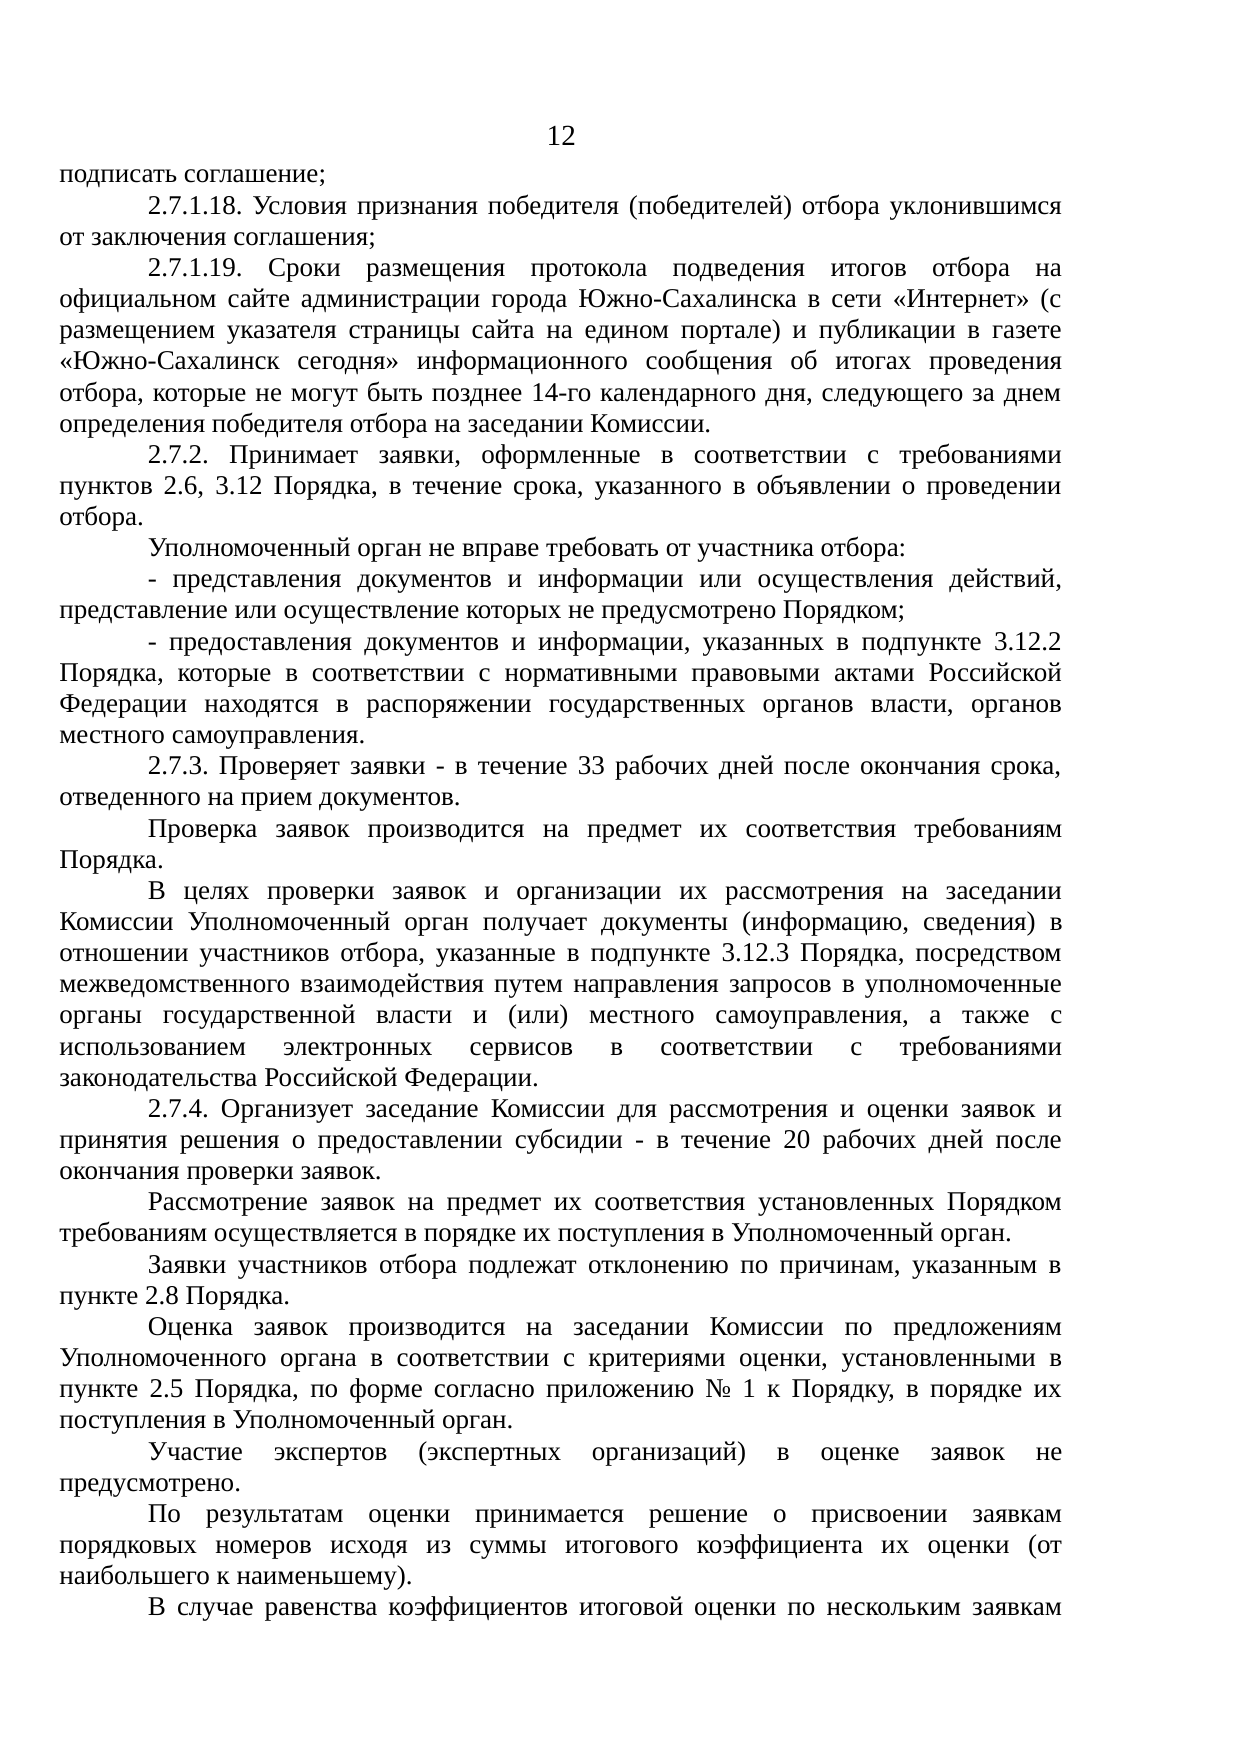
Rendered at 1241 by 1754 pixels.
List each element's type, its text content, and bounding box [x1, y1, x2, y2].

subtitle Проверка заявок производится на предмет их соответствия требованиям Порядка. [59, 812, 1063, 874]
subtitle 2.7.3. Проверяет заявки - в течение 33 рабочих дней после окончания срока, отведенного на прием документов. [59, 749, 1063, 812]
subtitle 2.7.1.19. Сроки размещения протокола подведения итогов отбора на официальном сайте администрации города Южно-Сахалинска в сети «Интернет» (с размещением указателя страницы сайта на едином портале) и публикации в газете «Южно-Сахалинск сегодня» информационного сообщения об итогах проведения отбора, которые не могут быть позднее 14-го календарного дня, следующего за днем определения победителя отбора на заседании Комиссии. [59, 251, 1063, 438]
subtitle - предоставления документов и информации, указанных в подпункте 3.12.2 Порядка, которые в соответствии с нормативными правовыми актами Российской Федерации находятся в распоряжении государственных органов власти, органов местного самоуправления. [59, 625, 1063, 749]
subtitle Участие экспертов (экспертных организаций) в оценке заявок не предусмотрено. [59, 1434, 1063, 1497]
subtitle подписать соглашение; [59, 158, 1063, 189]
subtitle 2.7.4. Организует заседание Комиссии для рассмотрения и оценки заявок и принятия решения о предоставлении субсидии - в течение 20 рабочих дней после окончания проверки заявок. [59, 1092, 1063, 1185]
subtitle 2.7.1.18. Условия признания победителя (победителей) отбора уклонившимся от заключения соглашения; [59, 189, 1063, 251]
subtitle Заявки участников отбора подлежат отклонению по причинам, указанным в пункте 2.8 Порядка. [59, 1248, 1063, 1310]
subtitle По результатам оценки принимается решение о присвоении заявкам порядковых номеров исходя из суммы итогового коэффициента их оценки (от наибольшего к наименьшему). [59, 1497, 1063, 1590]
subtitle В случае равенства коэффициентов итоговой оценки по нескольким заявкам [59, 1590, 1063, 1621]
subtitle В целях проверки заявок и организации их рассмотрения на заседании Комиссии Уполномоченный орган получает документы (информацию, сведения) в отношении участников отбора, указанные в подпункте 3.12.3 Порядка, посредством межведомственного взаимодействия путем направления запросов в уполномоченные органы государственной власти и (или) местного самоуправления, а также с использованием электронных сервисов в соответствии с требованиями законодательства Российской Федерации. [59, 874, 1063, 1092]
subtitle - представления документов и информации или осуществления действий, представление или осуществление которых не предусмотрено Порядком; [59, 562, 1063, 625]
subtitle 2.7.2. Принимает заявки, оформленные в соответствии с требованиями пунктов 2.6, 3.12 Порядка, в течение срока, указанного в объявлении о проведении отбора. [59, 438, 1063, 531]
subtitle Оценка заявок производится на заседании Комиссии по предложениям Уполномоченного органа в соответствии с критериями оценки, установленными в пункте 2.5 Порядка, по форме согласно приложению № 1 к Порядку, в порядке их поступления в Уполномоченный орган. [59, 1310, 1063, 1434]
subtitle Уполномоченный орган не вправе требовать от участника отбора: [59, 531, 1063, 562]
subtitle Рассмотрение заявок на предмет их соответствия установленных Порядком требованиям осуществляется в порядке их поступления в Уполномоченный орган. [59, 1185, 1063, 1248]
